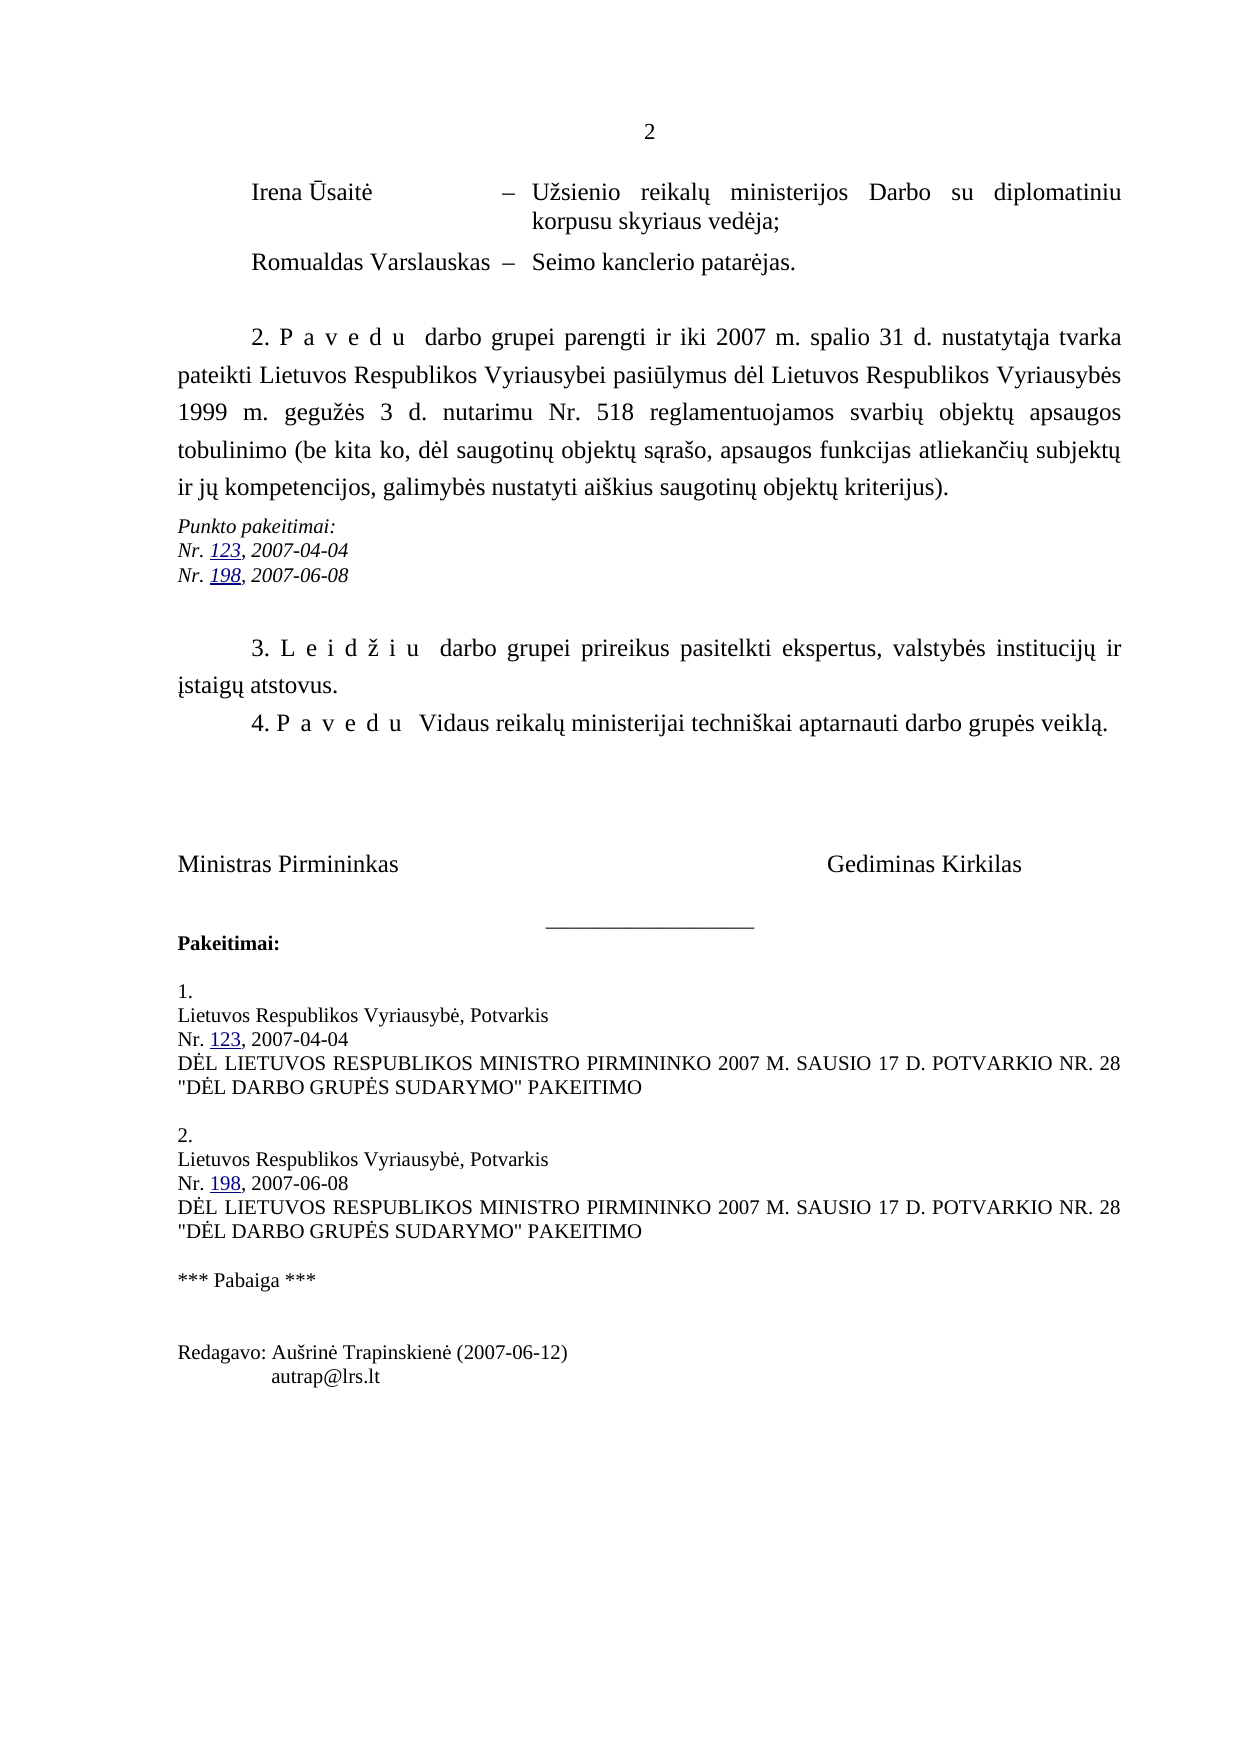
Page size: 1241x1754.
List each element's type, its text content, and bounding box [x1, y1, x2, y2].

text DĖL LIETUVOS RESPUBLIKOS MINISTRO PIRMININKO 2007 M. SAUSIO 17 D. POTVARKIO NR. 28 "DĖL DARBO GRUPĖS SUDARYMO" PAKEITIMO [177, 1195, 1122, 1243]
text Redagavo: Aušrinė Trapinskienė (2007-06-12) [177, 1340, 1122, 1364]
text Nr. 198, 2007-06-08 [177, 562, 1122, 587]
text Ministras Pirmininkas Gediminas Kirkilas [177, 849, 1122, 878]
text 4. Pavedu Vidaus reikalų ministerijai techniškai aptarnauti darbo grupės veiklą. [177, 699, 1122, 737]
text 1. [177, 979, 1122, 1003]
text Lietuvos Respublikos Vyriausybė, Potvarkis [177, 1003, 1122, 1027]
text ____________________ [177, 907, 1122, 931]
text Nr. 198, 2007-06-08 [177, 1171, 1122, 1195]
text DĖL LIETUVOS RESPUBLIKOS MINISTRO PIRMININKO 2007 M. SAUSIO 17 D. POTVARKIO NR. 28 "DĖL DARBO GRUPĖS SUDARYMO" PAKEITIMO [177, 1051, 1122, 1099]
text Lietuvos Respublikos Vyriausybė, Potvarkis [177, 1147, 1122, 1171]
text Romualdas Varslauskas – Seimo kanclerio patarėjas. [251, 247, 1122, 276]
text Irena Ūsaitė – Užsienio reikalų ministerijos Darbo su diplomatiniu korpusu skyriaus vedėja; [251, 177, 1122, 235]
text Pakeitimai: [177, 931, 1122, 955]
text 2. [177, 1123, 1122, 1147]
text 2. Pavedu darbo grupei parengti ir iki 2007 m. spalio 31 d. nustatytąja tvarka pateikti Lietuvos Respublikos Vyriausybei pasiūlymus dėl Lietuvos Respublikos Vyriausybės 1999 m. gegužės 3 d. nutarimu Nr. 518 reglamentuojamos svarbių objektų apsaugos tobulinimo (be kita ko, dėl saugotinų objektų sąrašo, apsaugos funkcijas atliekančių subjektų ir jų kompetencijos, galimybės nustatyti aiškius saugotinų objektų kriterijus). [177, 313, 1122, 501]
text 3. Leidžiu darbo grupei prireikus pasitelkti ekspertus, valstybės institucijų ir įstaigų atstovus. [177, 624, 1122, 699]
text *** Pabaiga *** [177, 1267, 1122, 1292]
text Nr. 123, 2007-04-04 [177, 538, 1122, 562]
text autrap@lrs.lt [177, 1364, 1122, 1388]
text Punkto pakeitimai: [177, 501, 1122, 538]
text Nr. 123, 2007-04-04 [177, 1027, 1122, 1051]
